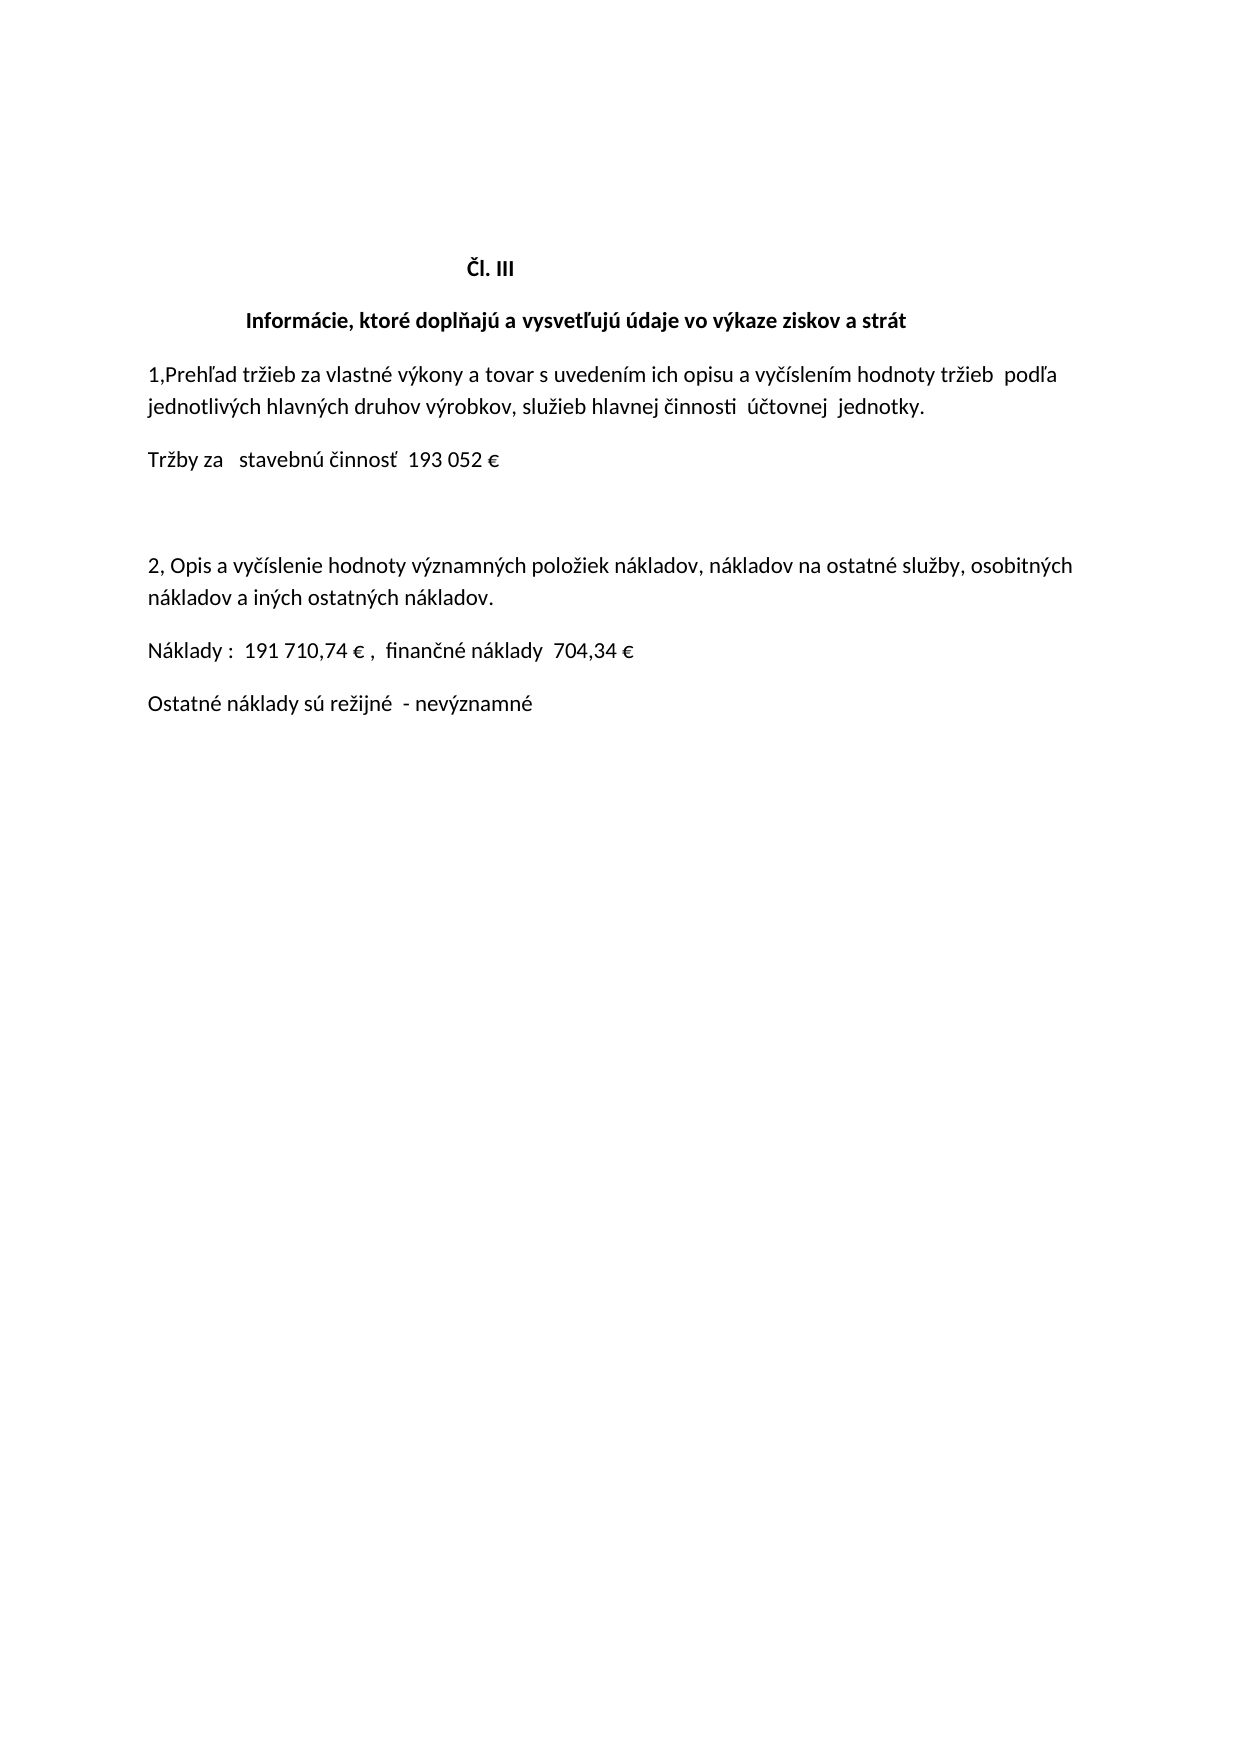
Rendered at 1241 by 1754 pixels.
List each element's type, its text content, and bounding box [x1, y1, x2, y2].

text 2, Opis a vyčíslenie hodnoty významných položiek nákladov, nákladov na ostatné služby, osobitných nákladov a iných ostatných nákladov. [148, 551, 1093, 611]
text 1,Prehľad tržieb za vlastné výkony a tovar s uvedením ich opisu a vyčíslením hodnoty tržieb podľa jednotlivých hlavných druhov výrobkov, služieb hlavnej činnosti účtovnej jednotky. [148, 360, 1093, 420]
text Ostatné náklady sú režijné - nevýznamné [148, 689, 1093, 717]
text Tržby za stavebnú činnosť 193 052 € [148, 445, 1093, 473]
text Informácie, ktoré doplňajú a vysvetľujú údaje vo výkaze ziskov a strát [148, 307, 1093, 335]
text Náklady : 191 710,74 € , finančné náklady 704,34 € [148, 636, 1093, 664]
text Čl. III [148, 254, 1093, 282]
